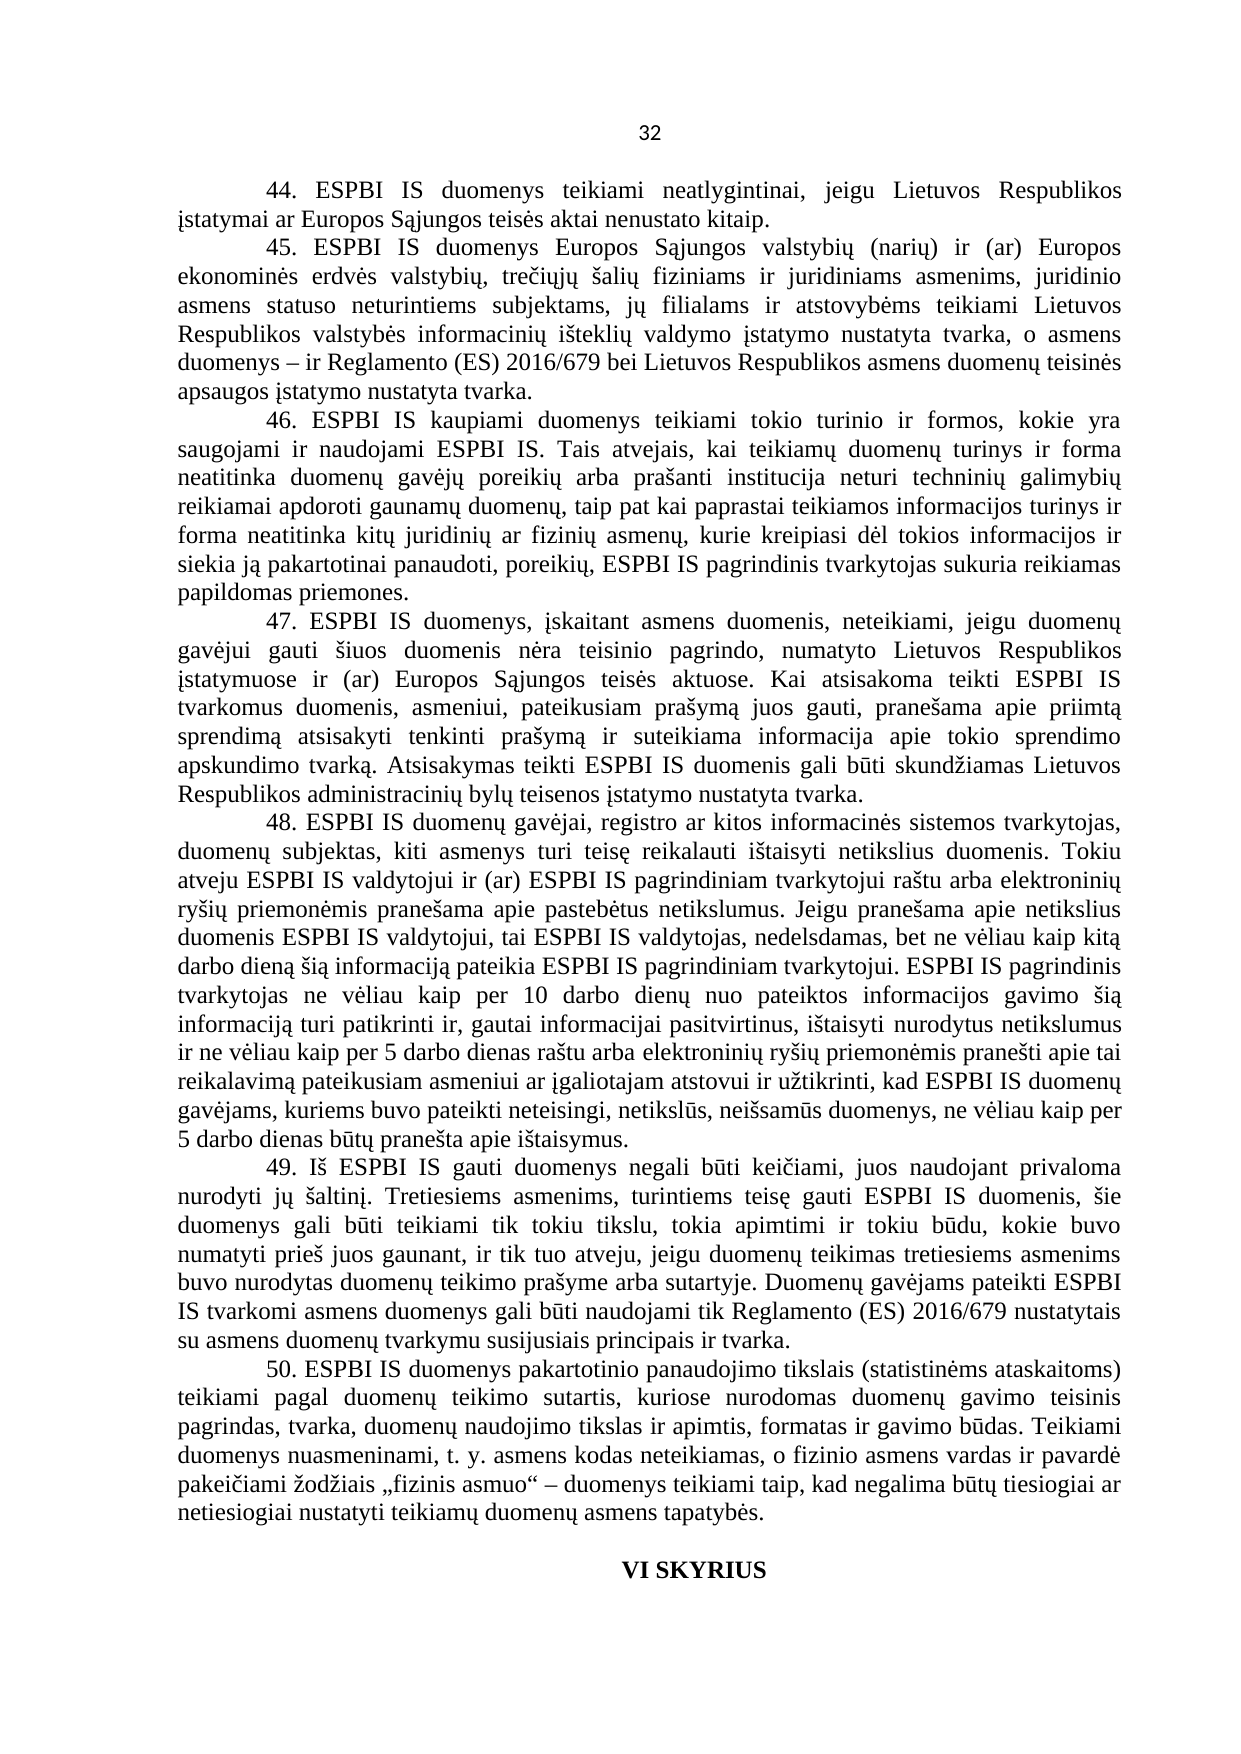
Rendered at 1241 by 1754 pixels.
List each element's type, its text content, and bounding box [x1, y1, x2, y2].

text 46. ESPBI IS kaupiami duomenys teikiami tokio turinio ir formos, kokie yra saugojami ir naudojami ESPBI IS. Tais atvejais, kai teikiamų duomenų turinys ir forma neatitinka duomenų gavėjų poreikių arba prašanti institucija neturi techninių galimybių reikiamai apdoroti gaunamų duomenų, taip pat kai paprastai teikiamos informacijos turinys ir forma neatitinka kitų juridinių ar fizinių asmenų, kurie kreipiasi dėl tokios informacijos ir siekia ją pakartotinai panaudoti, poreikių, ESPBI IS pagrindinis tvarkytojas sukuria reikiamas papildomas priemones. [177, 405, 1122, 606]
text 50. ESPBI IS duomenys pakartotinio panaudojimo tikslais (statistinėms ataskaitoms) teikiami pagal duomenų teikimo sutartis, kuriose nurodomas duomenų gavimo teisinis pagrindas, tvarka, duomenų naudojimo tikslas ir apimtis, formatas ir gavimo būdas. Teikiami duomenys nuasmeninami, t. y. asmens kodas neteikiamas, o fizinio asmens vardas ir pavardė pakeičiami žodžiais „fizinis asmuo“ – duomenys teikiami taip, kad negalima būtų tiesiogiai ar netiesiogiai nustatyti teikiamų duomenų asmens tapatybės. [177, 1354, 1122, 1526]
text 45. ESPBI IS duomenys Europos Sąjungos valstybių (narių) ir (ar) Europos ekonominės erdvės valstybių, trečiųjų šalių fiziniams ir juridiniams asmenims, juridinio asmens statuso neturintiems subjektams, jų filialams ir atstovybėms teikiami Lietuvos Respublikos valstybės informacinių išteklių valdymo įstatymo nustatyta tvarka, o asmens duomenys – ir Reglamento (ES) 2016/679 bei Lietuvos Respublikos asmens duomenų teisinės apsaugos įstatymo nustatyta tvarka. [177, 232, 1122, 405]
text 49. Iš ESPBI IS gauti duomenys negali būti keičiami, juos naudojant privaloma nurodyti jų šaltinį. Tretiesiems asmenims, turintiems teisę gauti ESPBI IS duomenis, šie duomenys gali būti teikiami tik tokiu tikslu, tokia apimtimi ir tokiu būdu, kokie buvo numatyti prieš juos gaunant, ir tik tuo atveju, jeigu duomenų teikimas tretiesiems asmenims buvo nurodytas duomenų teikimo prašyme arba sutartyje. Duomenų gavėjams pateikti ESPBI IS tvarkomi asmens duomenys gali būti naudojami tik Reglamento (ES) 2016/679 nustatytais su asmens duomenų tvarkymu susijusiais principais ir tvarka. [177, 1152, 1122, 1354]
text 48. ESPBI IS duomenų gavėjai, registro ar kitos informacinės sistemos tvarkytojas, duomenų subjektas, kiti asmenys turi teisę reikalauti ištaisyti netikslius duomenis. Tokiu atveju ESPBI IS valdytojui ir (ar) ESPBI IS pagrindiniam tvarkytojui raštu arba elektroninių ryšių priemonėmis pranešama apie pastebėtus netikslumus. Jeigu pranešama apie netikslius duomenis ESPBI IS valdytojui, tai ESPBI IS valdytojas, nedelsdamas, bet ne vėliau kaip kitą darbo dieną šią informaciją pateikia ESPBI IS pagrindiniam tvarkytojui. ESPBI IS pagrindinis tvarkytojas ne vėliau kaip per 10 darbo dienų nuo pateiktos informacijos gavimo šią informaciją turi patikrinti ir, gautai informacijai pasitvirtinus, ištaisyti nurodytus netikslumus ir ne vėliau kaip per 5 darbo dienas raštu arba elektroninių ryšių priemonėmis pranešti apie tai reikalavimą pateikusiam asmeniui ar įgaliotajam atstovui ir užtikrinti, kad ESPBI IS duomenų gavėjams, kuriems buvo pateikti neteisingi, netikslūs, neišsamūs duomenys, ne vėliau kaip per 5 darbo dienas būtų pranešta apie ištaisymus. [177, 807, 1122, 1152]
text 44. ESPBI IS duomenys teikiami neatlygintinai, jeigu Lietuvos Respublikos įstatymai ar Europos Sąjungos teisės aktai nenustato kitaip. [177, 175, 1122, 232]
text 47. ESPBI IS duomenys, įskaitant asmens duomenis, neteikiami, jeigu duomenų gavėjui gauti šiuos duomenis nėra teisinio pagrindo, numatyto Lietuvos Respublikos įstatymuose ir (ar) Europos Sąjungos teisės aktuose. Kai atsisakoma teikti ESPBI IS tvarkomus duomenis, asmeniui, pateikusiam prašymą juos gauti, pranešama apie priimtą sprendimą atsisakyti tenkinti prašymą ir suteikiama informacija apie tokio sprendimo apskundimo tvarką. Atsisakymas teikti ESPBI IS duomenis gali būti skundžiamas Lietuvos Respublikos administracinių bylų teisenos įstatymo nustatyta tvarka. [177, 606, 1122, 807]
text VI SKYRIUS [177, 1555, 1122, 1584]
